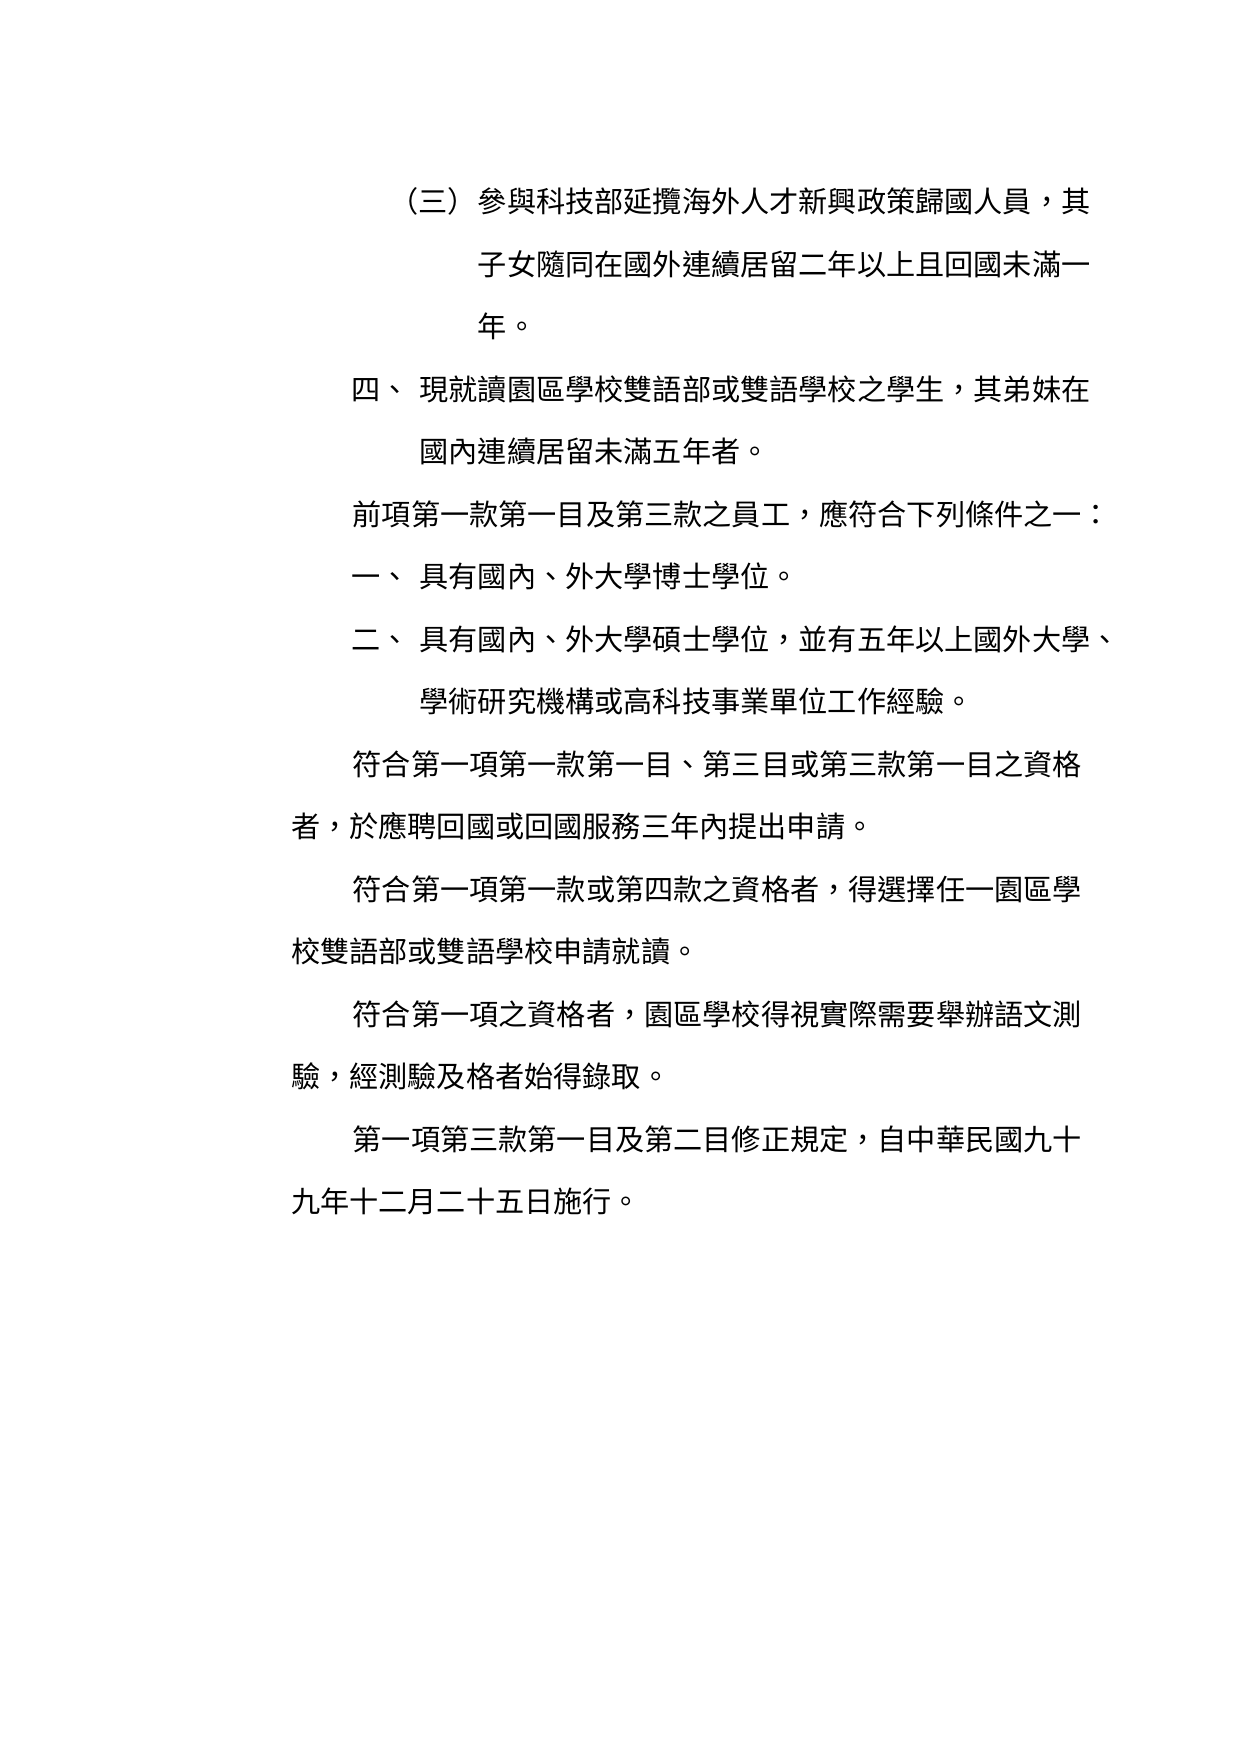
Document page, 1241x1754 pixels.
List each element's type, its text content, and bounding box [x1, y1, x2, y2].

text 第一項第三款第一目及第二目修正規定，自中華民國九十九年十二月二十五日施行。 [177, 1096, 1092, 1221]
text 前項第一款第一目及第三款之員工，應符合下列條件之一： [177, 471, 1092, 533]
text 符合第一項第一款或第四款之資格者，得選擇任一園區學校雙語部或雙語學校申請就讀。 [177, 846, 1092, 971]
text 符合第一項之資格者，園區學校得視實際需要舉辦語文測驗，經測驗及格者始得錄取。 [177, 971, 1092, 1096]
list 具有國內、外大學博士學位。 [351, 533, 1092, 596]
list 現就讀園區學校雙語部或雙語學校之學生，其弟妹在國內連續居留未滿五年者。 [351, 346, 1092, 471]
list 具有國內、外大學碩士學位，並有五年以上國外大學、學術研究機構或高科技事業單位工作經驗。 [351, 596, 1092, 721]
list 參與科技部延攬海外人才新興政策歸國人員，其子女隨同在國外連續居留二年以上且回國未滿一年。 [389, 158, 1092, 346]
text 符合第一項第一款第一目、第三目或第三款第一目之資格者，於應聘回國或回國服務三年內提出申請。 [177, 721, 1092, 846]
